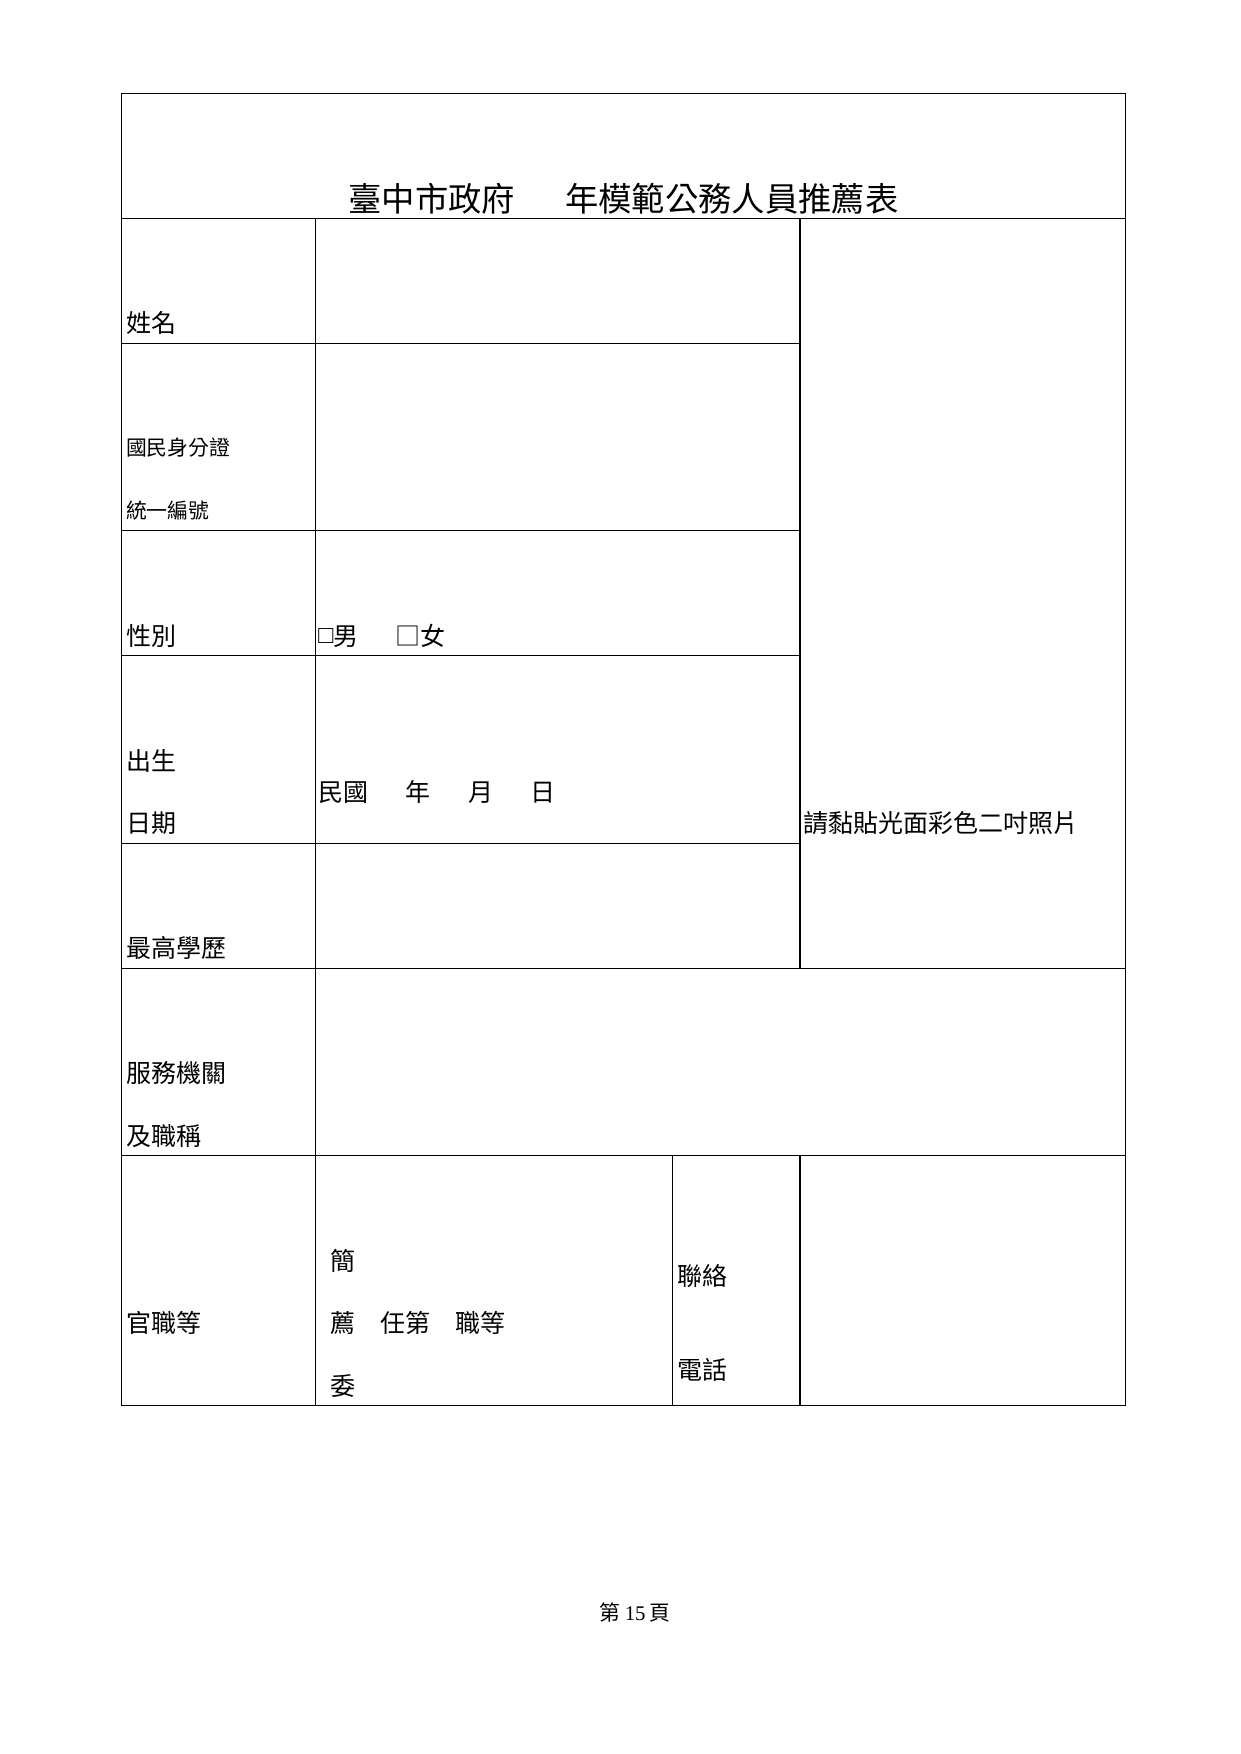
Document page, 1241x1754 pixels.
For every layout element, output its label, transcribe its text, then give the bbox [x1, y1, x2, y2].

table_cell [316, 344, 799, 530]
table_cell 簡 薦 任第 職等 委 [316, 1156, 672, 1405]
table_cell [316, 219, 799, 342]
table_cell [801, 1156, 1125, 1405]
table_cell 出生 日期 [122, 656, 315, 842]
table_header 臺中市政府 年模範公務人員推薦表 [122, 94, 1125, 217]
table_cell 服務機關 及職稱 [122, 969, 315, 1155]
table_cell 民國 年 月 日 [316, 656, 799, 842]
table_cell 官職等 [122, 1156, 315, 1405]
table_cell 性別 [122, 531, 315, 655]
table_cell 最高學歷 [122, 844, 315, 967]
table_cell [316, 969, 1125, 1155]
table_cell [316, 844, 799, 967]
table_cell 姓名 [122, 219, 315, 342]
table_cell 國民身分證 統一編號 [122, 344, 315, 530]
table_cell 聯絡 電話 [673, 1156, 799, 1405]
table_cell □男 □女 [316, 531, 799, 655]
table_cell 請黏貼光面彩色二吋照片 [801, 219, 1125, 967]
